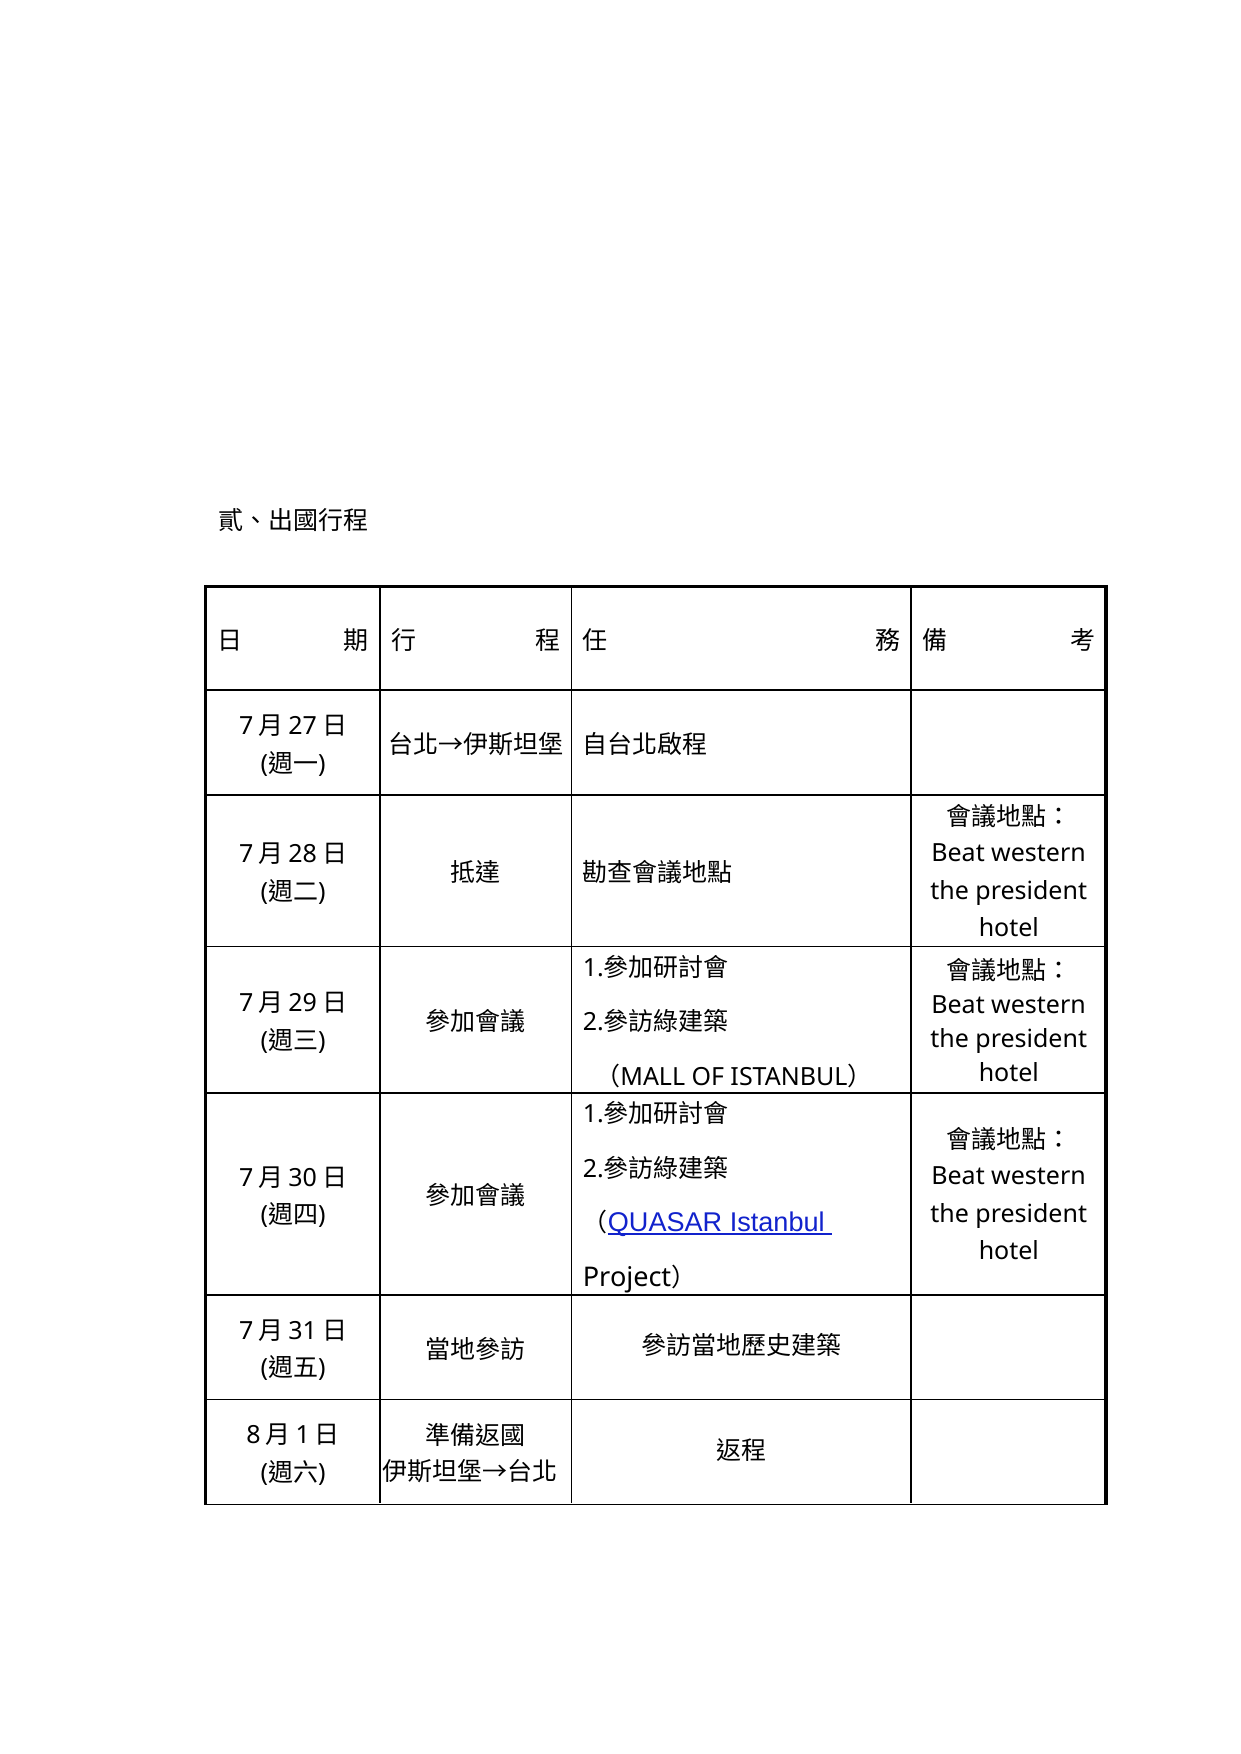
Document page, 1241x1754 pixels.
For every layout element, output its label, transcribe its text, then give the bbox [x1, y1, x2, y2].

table_cell 當地參訪 [381, 1296, 571, 1399]
table_header 日期 [207, 588, 379, 689]
table_cell [912, 1296, 1104, 1399]
table_cell 勘查會議地點 [572, 796, 910, 946]
table_cell [912, 1400, 1104, 1503]
table_cell 8月1日 (週六) [207, 1400, 379, 1503]
table_cell 7月31日 (週五) [207, 1296, 379, 1399]
table_cell 會議地點： Beat western the president hotel [912, 947, 1104, 1092]
table_header 任務 [572, 588, 910, 689]
text 貳、出國行程 [218, 500, 1104, 537]
table_cell 7月28日 (週二) [207, 796, 379, 946]
table_cell 7月27日 (週一) [207, 691, 379, 794]
table_cell 參加會議 [381, 947, 571, 1092]
table_cell 準備返國 伊斯坦堡→台北 [381, 1400, 571, 1503]
table_cell 自台北啟程 [572, 691, 910, 794]
table_cell [912, 691, 1104, 794]
table_cell 1.參加研討會 2.參訪綠建築 （MALL OF ISTANBUL） [572, 947, 910, 1092]
table_header 行程 [381, 588, 571, 689]
table_cell 參加會議 [381, 1094, 571, 1294]
table_cell 7月30日 (週四) [207, 1094, 379, 1294]
table_cell 台北→伊斯坦堡 [381, 691, 571, 794]
table_cell 會議地點： Beat western the president hotel [912, 796, 1104, 946]
table_header 備考 [912, 588, 1104, 689]
table_cell 會議地點： Beat western the president hotel [912, 1094, 1104, 1294]
table_cell 返程 [572, 1400, 910, 1503]
table_cell 抵達 [381, 796, 571, 946]
table_cell 7月29日 (週三) [207, 947, 379, 1092]
table_cell 1.參加研討會 2.參訪綠建築 （QUASAR Istanbul Project） [572, 1094, 910, 1294]
table_cell 參訪當地歷史建築 [572, 1296, 910, 1399]
